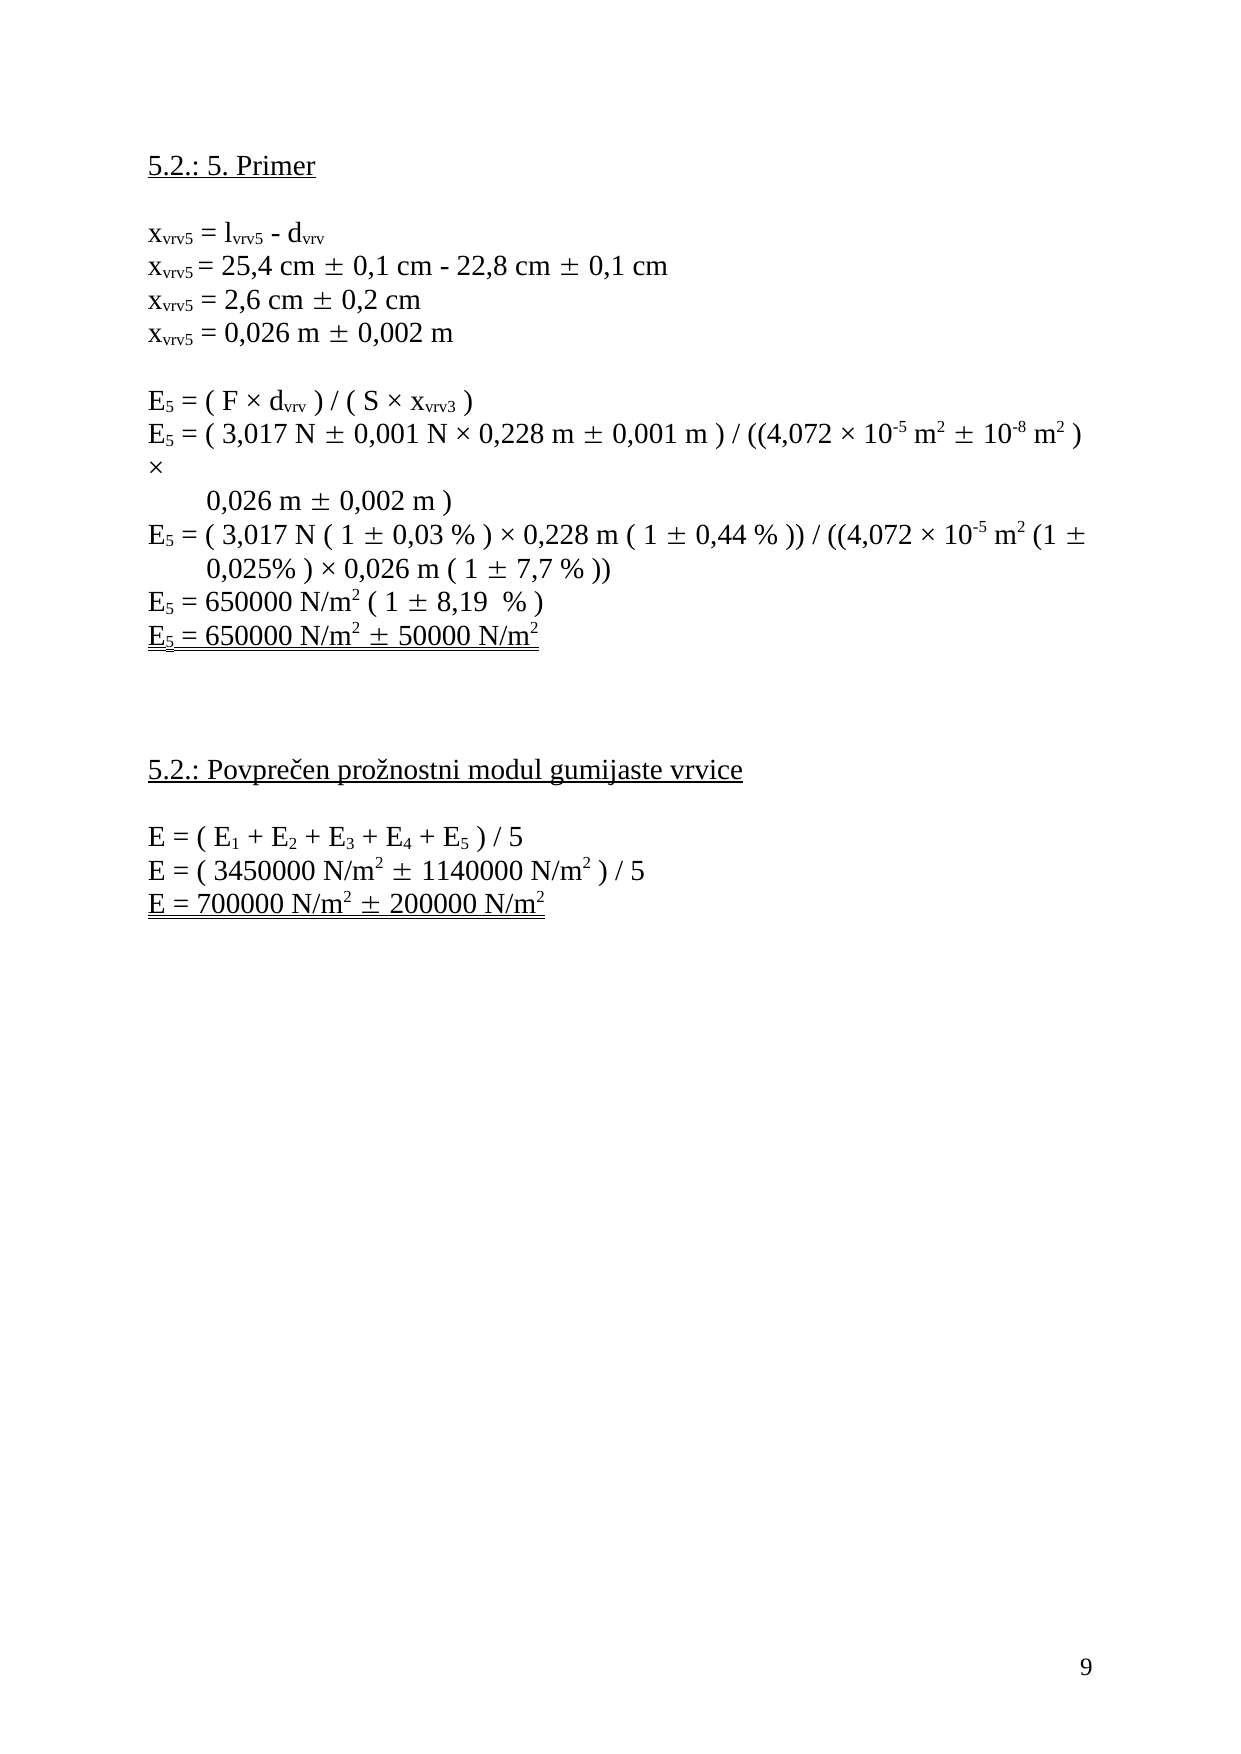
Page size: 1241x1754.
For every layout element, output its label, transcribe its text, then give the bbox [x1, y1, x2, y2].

text E = ( 3450000 N/m2  1140000 N/m2 ) / 5 [148, 853, 1093, 887]
text E5 = ( 3,017 N  0,001 N × 0,228 m  0,001 m ) / ((4,072 × 10-5 m2  10-8 m2 ) × [148, 416, 1093, 483]
text xvrv5 = 0,026 m  0,002 m [148, 316, 1093, 349]
text E5 = ( 3,017 N ( 1  0,03 % ) × 0,228 m ( 1  0,44 % )) / ((4,072 × 10-5 m2 (1  [148, 517, 1093, 551]
text E5 = 650000 N/m2  50000 N/m2 [148, 618, 1093, 652]
text E5 = ( F × dvrv ) / ( S × xvrv3 ) [148, 383, 1093, 416]
text 0,025% ) × 0,026 m ( 1  7,7 % )) [148, 551, 1093, 584]
text 5.2.: Povprečen prožnostni modul gumijaste vrvice [148, 752, 1093, 786]
text 0,026 m  0,002 m ) [148, 483, 1093, 517]
text xvrv5 = 25,4 cm  0,1 cm - 22,8 cm  0,1 cm [148, 248, 1093, 282]
text E5 = 650000 N/m2 ( 1  8,19 % ) [148, 584, 1093, 618]
text E = ( E1 + E2 + E3 + E4 + E5 ) / 5 [148, 819, 1093, 853]
text xvrv5 = lvrv5 - dvrv [148, 215, 1093, 248]
text E = 700000 N/m2  200000 N/m2 [148, 887, 1093, 920]
text xvrv5 = 2,6 cm  0,2 cm [148, 282, 1093, 316]
text 5.2.: 5. Primer [148, 148, 1093, 181]
